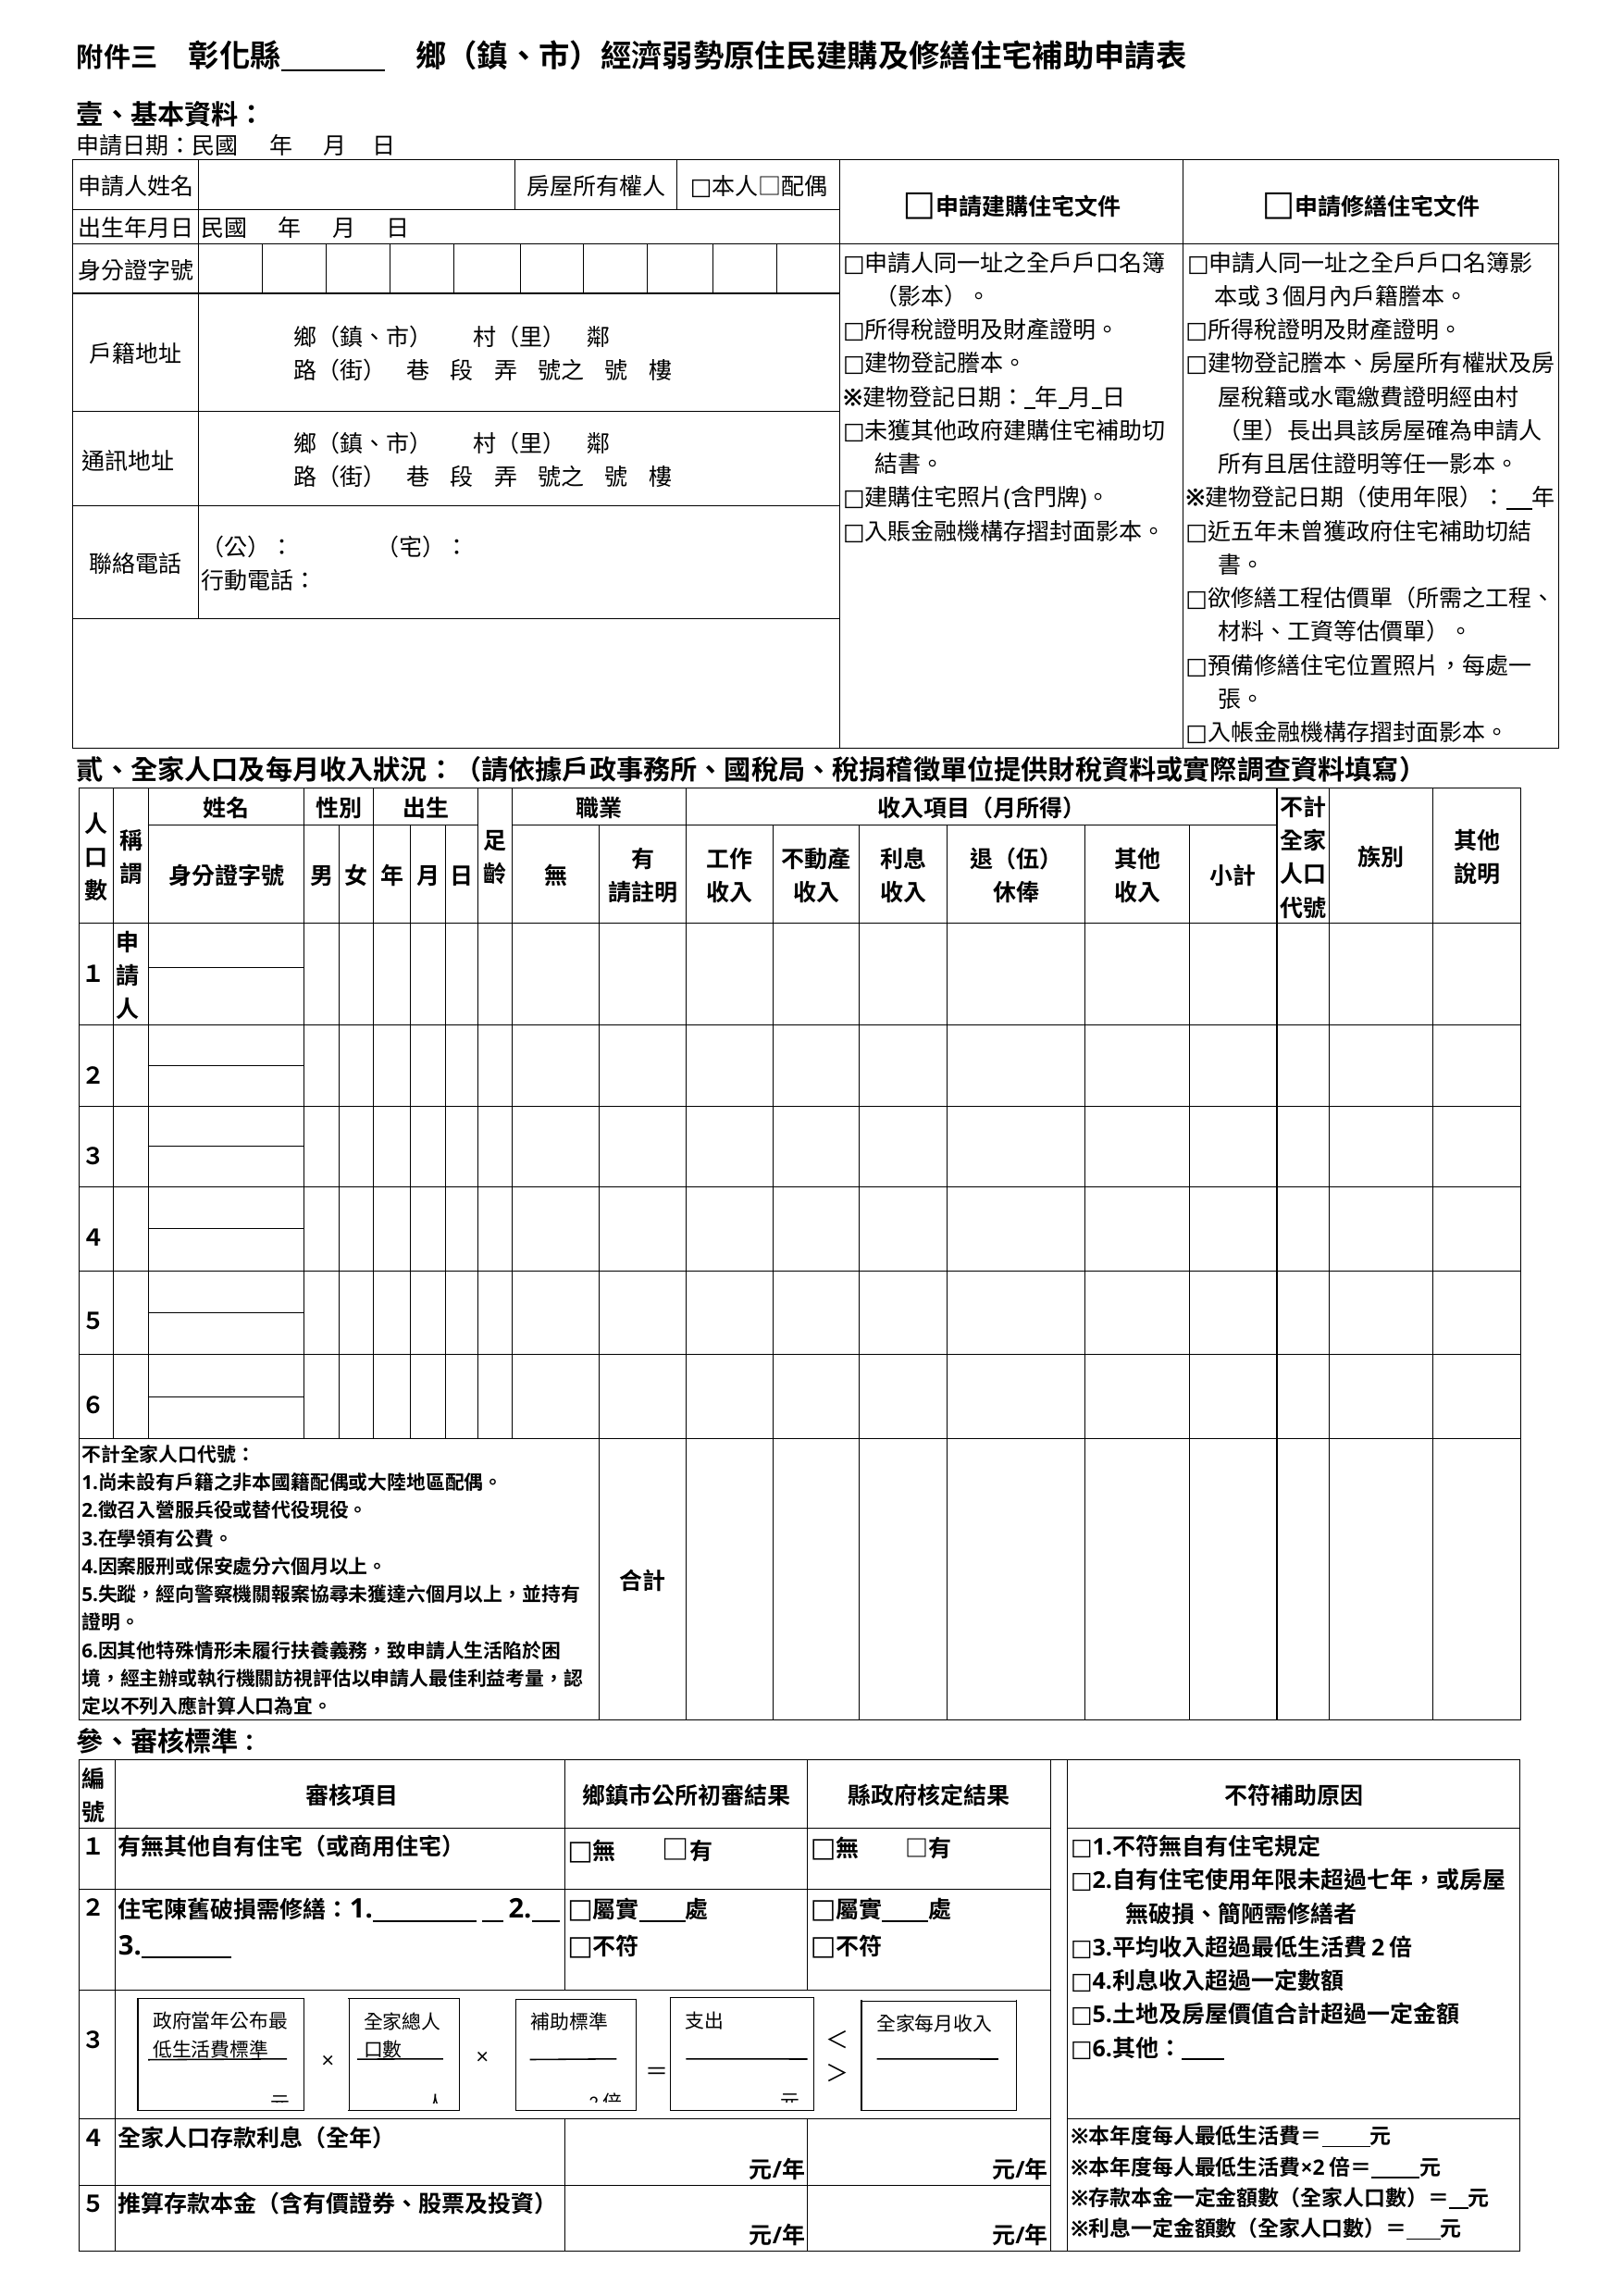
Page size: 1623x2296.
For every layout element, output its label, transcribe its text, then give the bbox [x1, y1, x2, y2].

table_cell [114, 1355, 148, 1438]
table_cell [860, 1107, 947, 1186]
text 壹、基本資料： [77, 102, 1568, 130]
table_header □申請建購住宅文件 [840, 160, 1183, 243]
table_cell [1190, 1272, 1276, 1354]
table_cell [446, 1025, 477, 1105]
table_cell [374, 1355, 410, 1438]
table_cell [687, 1107, 773, 1186]
table_cell [374, 924, 410, 1024]
table_cell [948, 1439, 1084, 1719]
table_cell 鄉（鎮、市） 村（里） 鄰 路（街） 巷 段 弄 號之 號 樓 [199, 294, 839, 411]
table_cell 住宅陳舊破損需修繕：1. 2. 3. [116, 1890, 564, 1990]
table_header 不符補助原因 [1068, 1760, 1519, 1827]
table_cell [1085, 1025, 1189, 1105]
table_cell [199, 244, 262, 292]
table_cell □申請人同一址之全戶戶口名簿影本或3個月內戶籍謄本。 □所得稅證明及財產證明。 □建物登記謄本、房屋所有權狀及房屋稅籍或水電繳費證明經由村（里）長出具該房屋確為申請人所有且居住證明等任一影本。 ※建物登記日期（使用年限）： 年 □近五年未曾獲政府住宅補助切結書。 □欲修繕工程估價單（所需之工程、材料、工資等估價單）。 □預備修繕住宅位置照片，每處一張。 □入帳金融機構存摺封面影本。 [1183, 244, 1558, 748]
text 申請日期：民國 年 月 日 [77, 130, 1568, 159]
table_cell [390, 244, 453, 292]
table_cell [149, 1229, 304, 1271]
table_cell ２ [80, 1890, 115, 1990]
table_cell [340, 1025, 373, 1105]
table_cell [1278, 1439, 1329, 1719]
table_cell [1278, 1025, 1329, 1105]
table_cell 身分證字號 [149, 825, 304, 923]
table_cell 推算存款本金（含有價證券、股票及投資） [116, 2186, 564, 2251]
table_cell [774, 1187, 859, 1271]
table_cell [600, 1187, 686, 1271]
table_cell 元/年 [808, 2186, 1050, 2251]
table_cell [860, 1025, 947, 1105]
table_cell [948, 1272, 1084, 1354]
table_cell [687, 1272, 773, 1354]
table_cell [340, 1355, 373, 1438]
table_cell [948, 1187, 1084, 1271]
table_cell [774, 1355, 859, 1438]
table_cell １ [80, 924, 113, 1024]
table_cell [1330, 1439, 1432, 1719]
table_cell 有無其他自有住宅（或商用住宅） [116, 1829, 564, 1889]
table_cell [1085, 1439, 1189, 1719]
table_cell [114, 1107, 148, 1186]
table_cell [454, 244, 520, 292]
table_cell [114, 1187, 148, 1271]
table_cell [860, 1439, 947, 1719]
table_header □申請修繕住宅文件 [1183, 160, 1558, 243]
table_cell [446, 1187, 477, 1271]
table_cell 其他 收入 [1085, 825, 1189, 923]
table_cell [777, 244, 839, 292]
table_cell 身分證字號 [73, 244, 198, 292]
table_cell 通訊地址 [73, 412, 198, 505]
table_cell ２ [80, 1025, 113, 1105]
table_cell [149, 1272, 304, 1312]
table_header 收入項目（月所得） [687, 788, 1276, 825]
table_cell [1190, 1187, 1276, 1271]
table_cell [687, 1439, 773, 1719]
table_cell ５ [80, 1272, 113, 1354]
table_cell □屬實 處 □不符 [808, 1890, 1050, 1990]
table_cell [149, 924, 304, 967]
table_cell ６ [80, 1355, 113, 1438]
table_cell [1085, 1187, 1189, 1271]
table_cell [114, 1272, 148, 1354]
table_cell ５ [80, 2186, 115, 2251]
table_cell [948, 924, 1084, 1024]
table_cell [304, 924, 339, 1024]
table_header 稱謂 [114, 788, 148, 923]
table_cell 利息 收入 [860, 825, 947, 923]
table_header 編號 [80, 1760, 115, 1827]
table_cell [340, 1107, 373, 1186]
table_cell [774, 1025, 859, 1105]
table_cell 退（伍） 休俸 [948, 825, 1084, 923]
table_cell [1433, 1272, 1520, 1354]
text 參、審核標準： [77, 1720, 1568, 1759]
table_cell [1278, 924, 1329, 1024]
table_cell [411, 1272, 445, 1354]
table_cell ４ [80, 2119, 115, 2185]
table_cell [600, 1355, 686, 1438]
table_cell [513, 1187, 599, 1271]
table_cell [411, 1025, 445, 1105]
table_cell [687, 1187, 773, 1271]
table_header 縣政府核定結果 [808, 1760, 1050, 1827]
table_cell [584, 244, 647, 292]
text 附件三 彰化縣 鄉（鎮、市）經濟弱勢原住民建購及修繕住宅補助申請表 [77, 43, 1568, 72]
table_cell 合計 [600, 1439, 686, 1719]
table_cell [1190, 1107, 1276, 1186]
table_cell [1433, 1439, 1520, 1719]
table_header 性別 [304, 788, 373, 825]
table_cell [948, 1025, 1084, 1105]
table_header 足齡 [478, 788, 512, 923]
table_cell ３ [80, 1991, 115, 2118]
table_header [199, 160, 514, 209]
table_cell 元/年 [565, 2119, 807, 2185]
table_cell [513, 924, 599, 1024]
table_cell [478, 1355, 512, 1438]
table_cell １ [80, 1829, 115, 1889]
table_cell [478, 1025, 512, 1105]
table_cell 聯絡電話 [73, 506, 198, 618]
table_cell [774, 1107, 859, 1186]
table_cell [340, 924, 373, 1024]
table_cell [374, 1107, 410, 1186]
table_cell [648, 244, 712, 292]
table_header [1051, 1760, 1067, 2251]
table_cell [1330, 924, 1432, 1024]
table_cell [116, 1991, 1050, 2118]
table_cell [521, 244, 583, 292]
table_cell [374, 1025, 410, 1105]
table_cell [73, 619, 839, 748]
table_cell [1330, 1187, 1432, 1271]
table_cell [149, 1107, 304, 1146]
table_cell 小計 [1190, 825, 1276, 923]
table_header 姓名 [149, 788, 304, 825]
table_header 人口數 [80, 788, 113, 923]
table_header 其他 說明 [1433, 788, 1520, 923]
table_cell 出生年月日 [73, 210, 198, 243]
table_cell [1190, 1025, 1276, 1105]
table_cell [687, 1025, 773, 1105]
table_cell [860, 1187, 947, 1271]
table_cell [860, 1355, 947, 1438]
table_cell [478, 1272, 512, 1354]
table_cell 戶籍地址 [73, 294, 198, 411]
table_cell [1433, 1187, 1520, 1271]
table_cell [1330, 1272, 1432, 1354]
table_cell [1190, 1439, 1276, 1719]
table_cell 男 [304, 825, 339, 923]
table_cell [149, 1187, 304, 1228]
table_cell [860, 924, 947, 1024]
table_cell [340, 1272, 373, 1354]
table_cell [374, 1272, 410, 1354]
table_cell [114, 1025, 148, 1105]
table_cell □無 □有 [808, 1829, 1050, 1889]
table_cell [149, 1147, 304, 1186]
table_cell 元/年 [565, 2186, 807, 2251]
table_cell 有 請註明 [600, 825, 686, 923]
table_cell [1433, 1025, 1520, 1105]
table_cell 不動產收入 [774, 825, 859, 923]
table_cell [446, 1107, 477, 1186]
table_cell 日 [446, 825, 477, 923]
table_cell [149, 1397, 304, 1438]
table_cell [149, 1355, 304, 1396]
table_cell [149, 1025, 304, 1065]
table_cell [1278, 1107, 1329, 1186]
table_cell [411, 1107, 445, 1186]
table_cell [304, 1355, 339, 1438]
table_cell 工作 收入 [687, 825, 773, 923]
table_header 族別 [1330, 788, 1432, 923]
table_cell [411, 1355, 445, 1438]
table_cell 不計全家人口代號： 1.尚未設有戶籍之非本國籍配偶或大陸地區配偶。 2.徵召入營服兵役或替代役現役。 3.在學領有公費。 4.因案服刑或保安處分六個月以上。 5.失蹤，經向警察機關報案協尋未獲達六個月以上，並持有證明。 6.因其他特殊情形未履行扶養義務，致申請人生活陷於困境，經主辦或執行機關訪視評估以申請人最佳利益考量，認定以不列入應計算人口為宜。 [80, 1439, 599, 1719]
table_cell [513, 1355, 599, 1438]
table_cell [513, 1107, 599, 1186]
table_header □本人□配偶 [677, 160, 839, 209]
table_cell [263, 244, 326, 292]
table_cell [513, 1272, 599, 1354]
table_cell [1085, 1272, 1189, 1354]
table_cell [478, 924, 512, 1024]
table_cell （公）： （宅）： 行動電話： [199, 506, 839, 618]
table_header 申請人姓名 [73, 160, 198, 209]
table_cell [948, 1107, 1084, 1186]
table_cell [304, 1272, 339, 1354]
text 貳、全家人口及每月收入狀況：（請依據戶政事務所、國稅局、稅捐稽徵單位提供財稅資料或實際調查資料填寫） [77, 749, 1568, 788]
table_cell [304, 1025, 339, 1105]
table_header 職業 [513, 788, 686, 825]
table_cell [304, 1107, 339, 1186]
table_cell [1278, 1272, 1329, 1354]
table_cell ※本年度每人最低生活費＝ 元 ※本年度每人最低生活費×2倍＝ 元 ※存款本金一定金額數（全家人口數）＝ 元 ※利息一定金額數（全家人口數）＝ 元 [1068, 2119, 1519, 2251]
table_cell [304, 1187, 339, 1271]
table_cell [1085, 1107, 1189, 1186]
table_cell 申請人 [114, 924, 148, 1024]
table_cell [478, 1107, 512, 1186]
table_cell 民國 年 月 日 [199, 210, 839, 243]
table_cell □無 □有 [565, 1829, 807, 1889]
table_cell [1085, 1355, 1189, 1438]
table_cell [149, 1313, 304, 1354]
table_cell [1330, 1107, 1432, 1186]
table_cell [1330, 1355, 1432, 1438]
table_cell [478, 1187, 512, 1271]
table_cell [1190, 1355, 1276, 1438]
table_cell ３ [80, 1107, 113, 1186]
table_cell 年 [374, 825, 410, 923]
table_cell [513, 1025, 599, 1105]
table_cell 月 [411, 825, 445, 923]
table_cell ４ [80, 1187, 113, 1271]
table_cell 無 [513, 825, 599, 923]
table_cell [687, 924, 773, 1024]
table_cell [411, 1187, 445, 1271]
table_cell [600, 1272, 686, 1354]
table_cell [1330, 1025, 1432, 1105]
table_cell [1085, 924, 1189, 1024]
table_cell [713, 244, 776, 292]
table_cell 女 [340, 825, 373, 923]
table_cell 元/年 [808, 2119, 1050, 2185]
table_cell □屬實 處 □不符 [565, 1890, 807, 1990]
table_cell [687, 1355, 773, 1438]
table_cell [774, 924, 859, 1024]
table_cell [1278, 1187, 1329, 1271]
table_cell [446, 924, 477, 1024]
table_cell [340, 1187, 373, 1271]
table_cell [1433, 1355, 1520, 1438]
table_cell 鄉（鎮、市） 村（里） 鄰 路（街） 巷 段 弄 號之 號 樓 [199, 412, 839, 505]
table_cell [1433, 924, 1520, 1024]
table_header 房屋所有權人 [515, 160, 676, 209]
table_cell [327, 244, 390, 292]
table_cell [774, 1272, 859, 1354]
table_cell [860, 1272, 947, 1354]
table_cell [948, 1355, 1084, 1438]
table_cell [446, 1355, 477, 1438]
table_header 出生 [374, 788, 477, 825]
table_cell [600, 1107, 686, 1186]
table_cell [774, 1439, 859, 1719]
table_cell □申請人同一址之全戶戶口名簿（影本）。 □所得稅證明及財產證明。 □建物登記謄本。 ※建物登記日期： 年 月 日 □未獲其他政府建購住宅補助切結書。 □建購住宅照片(含門牌)。 □入賬金融機構存摺封面影本。 [840, 244, 1183, 748]
table_cell [1433, 1107, 1520, 1186]
table_header 鄉鎮市公所初審結果 [565, 1760, 807, 1827]
table_cell [446, 1272, 477, 1354]
table_cell [374, 1187, 410, 1271]
table_header 審核項目 [116, 1760, 564, 1827]
table_cell □1.不符無自有住宅規定 □2.自有住宅使用年限未超過七年，或房屋無破損、簡陋需修繕者 □3.平均收入超過最低生活費2倍 □4.利息收入超過一定數額 □5.土地及房屋價值合計超過一定金額 □6.其他： [1068, 1829, 1519, 2118]
table_cell [149, 1066, 304, 1105]
table_header 不計全家人口代號 [1278, 788, 1329, 923]
table_cell [600, 1025, 686, 1105]
table_cell [1190, 924, 1276, 1024]
table_cell [600, 924, 686, 1024]
table_cell 全家人口存款利息（全年） [116, 2119, 564, 2185]
table_cell [411, 924, 445, 1024]
table_cell [1278, 1355, 1329, 1438]
table_cell [149, 968, 304, 1024]
